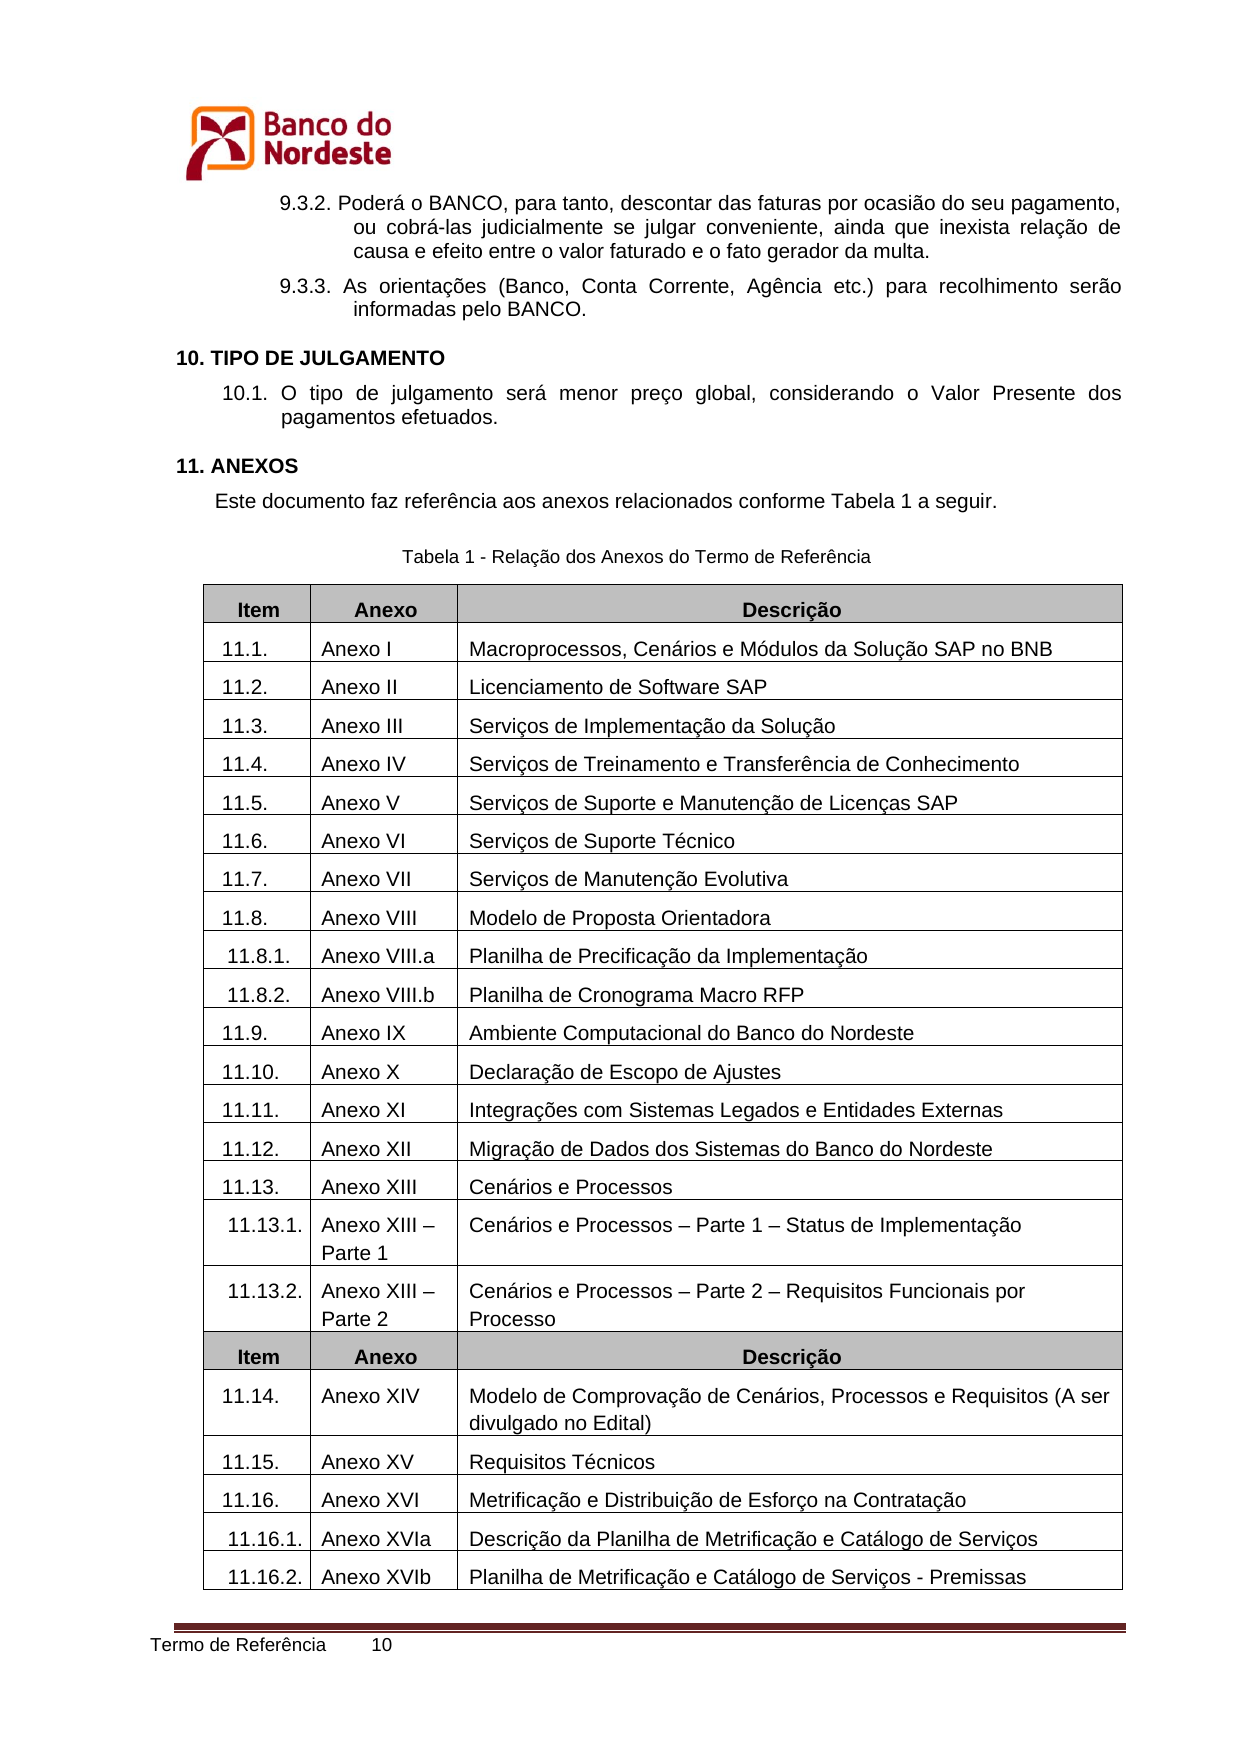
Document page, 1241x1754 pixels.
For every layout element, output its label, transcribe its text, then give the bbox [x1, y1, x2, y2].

table_cell Planilha de Metrificação e Catálogo de Serviços - Premissas [458, 1551, 1122, 1589]
table_cell 11.13.1. [204, 1200, 310, 1265]
table_header Descrição [458, 585, 1122, 622]
table_cell 11.8.1. [204, 931, 310, 968]
table_cell Descrição [458, 1332, 1122, 1369]
text 9.3.2. Poderá o BANCO, para tanto, descontar das faturas por ocasião do seu pagamento, ou cobrá-las judicialmente se julgar conveniente, ainda que inexista relação de causa e efeito entre o valor faturado e o fato gerador da multa. [279, 192, 1123, 262]
table_cell Anexo V [311, 777, 457, 814]
table_cell Anexo XVI [311, 1475, 457, 1512]
table_cell Anexo XII [311, 1123, 457, 1160]
table_cell Modelo de Comprovação de Cenários, Processos e Requisitos (A ser divulgado no Edital) [458, 1370, 1122, 1435]
table_cell Serviços de Treinamento e Transferência de Conhecimento [458, 739, 1122, 776]
table_cell Anexo IX [311, 1008, 457, 1045]
table_cell 11.7. [204, 854, 310, 891]
table_cell Anexo VII [311, 854, 457, 891]
table_cell Serviços de Manutenção Evolutiva [458, 854, 1122, 891]
table_cell Licenciamento de Software SAP [458, 662, 1122, 699]
text 10.1. O tipo de julgamento será menor preço global, considerando o Valor Presente dos pagamentos efetuados. [222, 382, 1123, 429]
table_cell Cenários e Processos – Parte 2 – Requisitos Funcionais por Processo [458, 1266, 1122, 1331]
table_cell Migração de Dados dos Sistemas do Banco do Nordeste [458, 1123, 1122, 1160]
table_cell Anexo [311, 1332, 457, 1369]
table_cell 11.16.1. [204, 1513, 310, 1550]
table_cell 11.6. [204, 815, 310, 853]
table_cell 11.13.2. [204, 1266, 310, 1331]
table_cell 11.11. [204, 1085, 310, 1122]
table_cell 11.9. [204, 1008, 310, 1045]
table_cell Cenários e Processos [458, 1161, 1122, 1199]
table_cell Anexo I [311, 623, 457, 661]
table_cell Planilha de Cronograma Macro RFP [458, 969, 1122, 1007]
table_cell Item [204, 1332, 310, 1369]
table_cell Descrição da Planilha de Metrificação e Catálogo de Serviços [458, 1513, 1122, 1550]
table_cell 11.14. [204, 1370, 310, 1435]
text 9.3.3. As orientações (Banco, Conta Corrente, Agência etc.) para recolhimento serão informadas pelo BANCO. [279, 274, 1123, 321]
table_cell Metrificação e Distribuição de Esforço na Contratação [458, 1475, 1122, 1512]
table_cell Anexo II [311, 662, 457, 699]
table_cell Cenários e Processos – Parte 1 – Status de Implementação [458, 1200, 1122, 1265]
table_cell Anexo III [311, 700, 457, 737]
table_cell 11.10. [204, 1046, 310, 1083]
table_cell 11.3. [204, 700, 310, 737]
picture [177, 97, 397, 187]
table_cell 11.2. [204, 662, 310, 699]
table_header Anexo [311, 585, 457, 622]
table_cell Anexo XIII [311, 1161, 457, 1199]
table_cell Anexo XVIa [311, 1513, 457, 1550]
table_cell Anexo XIII – Parte 1 [311, 1200, 457, 1265]
table_cell Serviços de Suporte Técnico [458, 815, 1122, 853]
table_cell Anexo VIII.b [311, 969, 457, 1007]
table_cell 11.8. [204, 892, 310, 930]
table_cell Ambiente Computacional do Banco do Nordeste [458, 1008, 1122, 1045]
table_header Item [204, 585, 310, 622]
table_cell 11.15. [204, 1436, 310, 1473]
table_cell Anexo X [311, 1046, 457, 1083]
table_cell 11.4. [204, 739, 310, 776]
table_cell 11.16.2. [204, 1551, 310, 1589]
table_cell 11.12. [204, 1123, 310, 1160]
table_cell Macroprocessos, Cenários e Módulos da Solução SAP no BNB [458, 623, 1122, 661]
table_cell Anexo XV [311, 1436, 457, 1473]
table_cell 11.8.2. [204, 969, 310, 1007]
subtitle 11. ANEXOS [176, 453, 1124, 477]
table_cell Anexo VI [311, 815, 457, 853]
table_cell Requisitos Técnicos [458, 1436, 1122, 1473]
table_cell Modelo de Proposta Orientadora [458, 892, 1122, 930]
table_cell Anexo XIV [311, 1370, 457, 1435]
table_cell Serviços de Suporte e Manutenção de Licenças SAP [458, 777, 1122, 814]
table_cell Planilha de Precificação da Implementação [458, 931, 1122, 968]
table_cell Anexo XI [311, 1085, 457, 1122]
table_cell Anexo IV [311, 739, 457, 776]
text Este documento faz referência aos anexos relacionados conforme Tabela 1 a seguir. [214, 490, 1123, 513]
table_cell 11.13. [204, 1161, 310, 1199]
table_cell 11.5. [204, 777, 310, 814]
table_cell Anexo XVIb [311, 1551, 457, 1589]
table_cell Anexo VIII [311, 892, 457, 930]
table_cell 11.1. [204, 623, 310, 661]
table_cell 11.16. [204, 1475, 310, 1512]
text Tabela 1 - Relação dos Anexos do Termo de Referência [150, 546, 1123, 567]
table_cell Integrações com Sistemas Legados e Entidades Externas [458, 1085, 1122, 1122]
table_cell Anexo VIII.a [311, 931, 457, 968]
subtitle 10. TIPO DE JULGAMENTO [176, 346, 1124, 369]
table_cell Anexo XIII – Parte 2 [311, 1266, 457, 1331]
table_cell Declaração de Escopo de Ajustes [458, 1046, 1122, 1083]
table_cell Serviços de Implementação da Solução [458, 700, 1122, 737]
